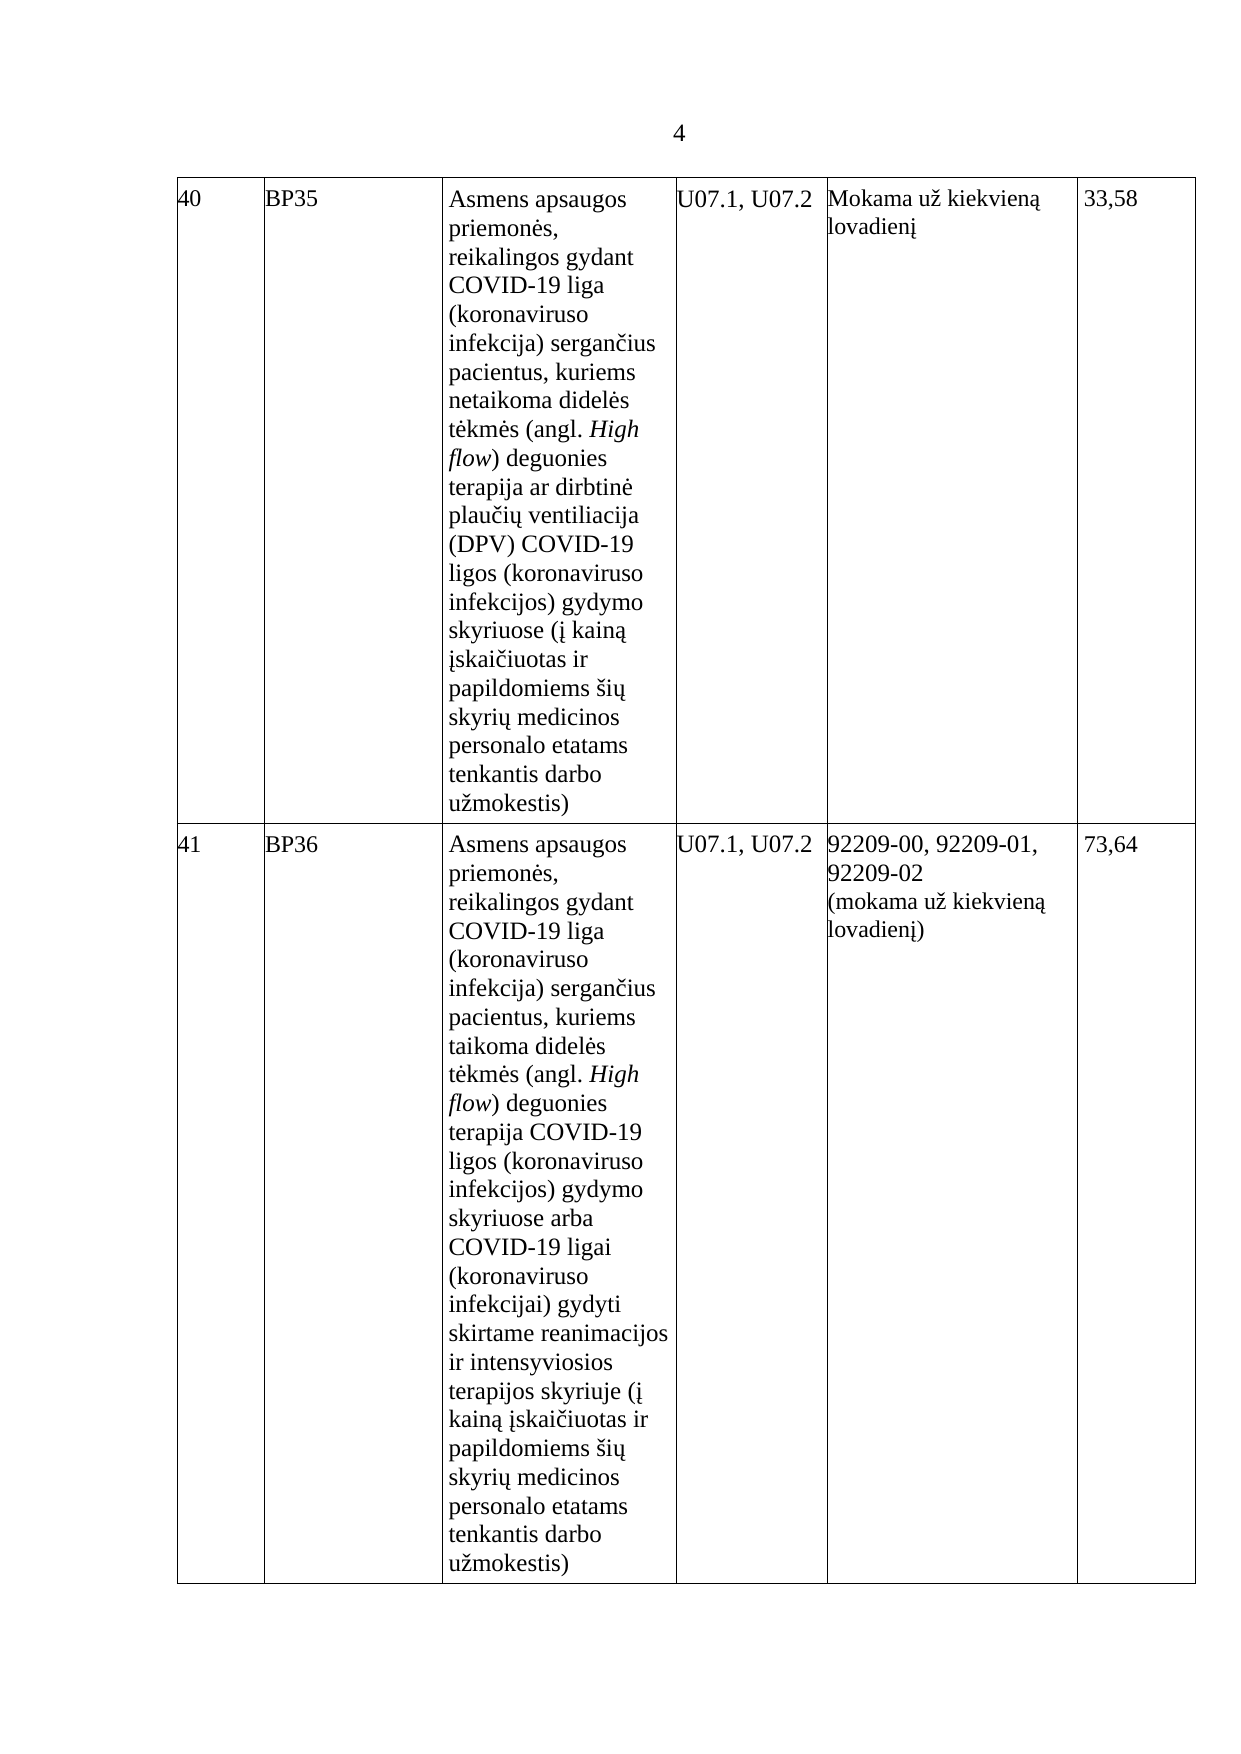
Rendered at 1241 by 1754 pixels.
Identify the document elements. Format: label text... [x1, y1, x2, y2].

table_cell 92209-00, 92209-01, 92209-02 (mokama už kiekvieną lovadienį) [828, 942, 1077, 1583]
table_cell U07.1, U07.2 [677, 178, 827, 823]
table_cell U07.1, U07.2 [677, 824, 827, 1583]
table_cell 33,58 [1078, 178, 1195, 823]
table_cell Mokama už kiekvieną lovadienį [828, 178, 1077, 184]
table_cell 40 [178, 178, 264, 823]
table_cell Asmens apsaugos priemonės, reikalingos gydant COVID-19 liga (koronaviruso infekcija) sergančius pacientus, kuriems netaikoma didelės tėkmės (angl. High flow) deguonies terapija ar dirbtinė plaučių ventiliacija (DPV) COVID-19 ligos (koronaviruso infekcijos) gydymo skyriuose (į kainą įskaičiuotas ir papildomiems šių skyrių medicinos personalo etatams tenkantis darbo užmokestis) [443, 178, 676, 823]
table_cell 73,64 [1078, 824, 1195, 1583]
table_cell Mokama už kiekvieną lovadienį [828, 239, 1077, 823]
table_cell 41 [178, 824, 264, 1583]
table_cell BP36 [265, 824, 442, 1583]
table_cell 92209-00, 92209-01, 92209-02 (mokama už kiekvieną lovadienį) [828, 824, 1077, 887]
table_cell BP35 [265, 178, 442, 823]
table_cell Asmens apsaugos priemonės, reikalingos gydant COVID-19 liga (koronaviruso infekcija) sergančius pacientus, kuriems taikoma didelės tėkmės (angl. High flow) deguonies terapija COVID-19 ligos (koronaviruso infekcijos) gydymo skyriuose arba COVID-19 ligai (koronaviruso infekcijai) gydyti skirtame reanimacijos ir intensyviosios terapijos skyriuje (į kainą įskaičiuotas ir papildomiems šių skyrių medicinos personalo etatams tenkantis darbo užmokestis) [443, 824, 676, 1583]
